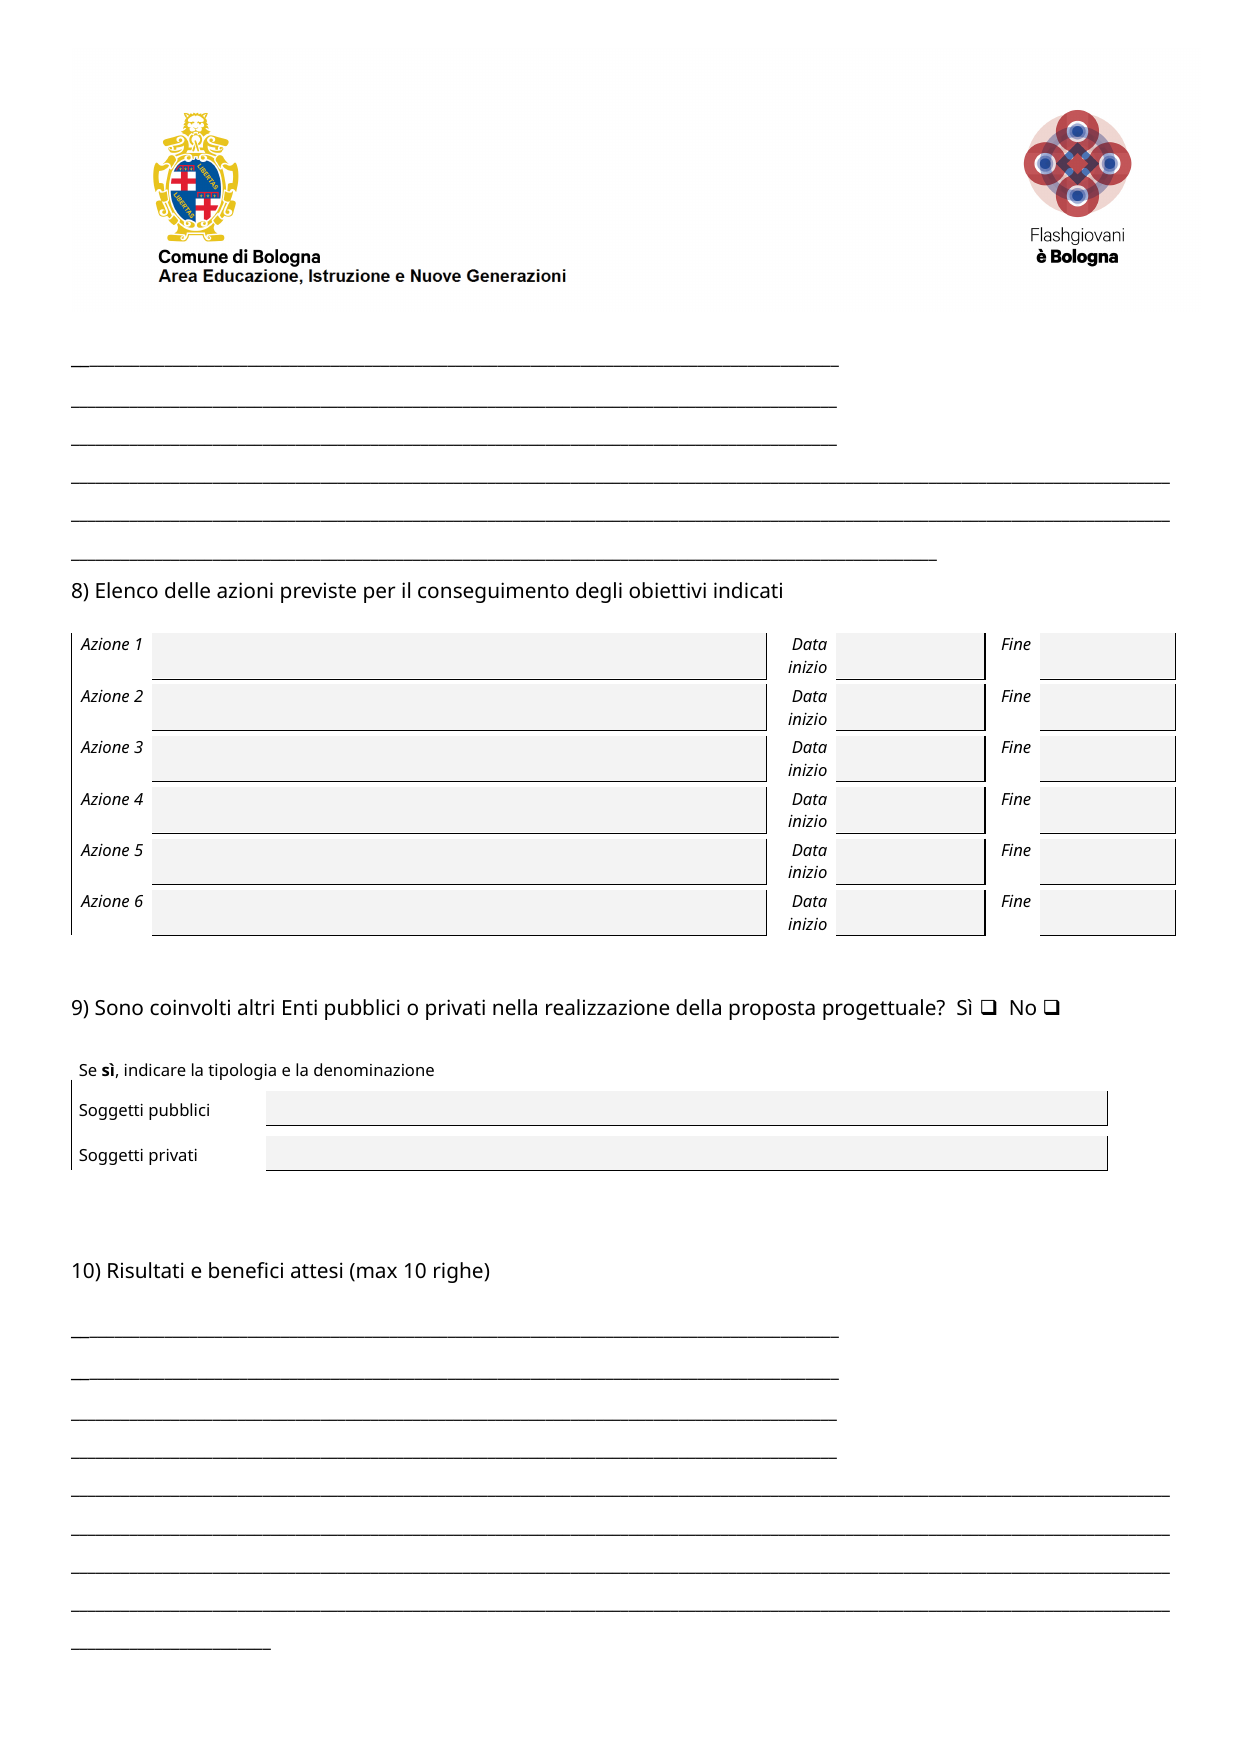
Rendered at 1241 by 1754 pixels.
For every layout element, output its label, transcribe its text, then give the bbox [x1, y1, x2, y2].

table_cell [152, 736, 766, 781]
table_cell Soggetti pubblici [72, 1091, 266, 1125]
table_cell Soggetti privati [72, 1136, 266, 1170]
table_cell [766, 833, 836, 838]
table_cell Fine [986, 787, 1040, 832]
table_cell [72, 1125, 941, 1136]
table_cell [1025, 1126, 1076, 1136]
table_cell [266, 1091, 1107, 1125]
table_cell Azione 2 [72, 684, 152, 730]
table_cell [985, 730, 1040, 736]
text ____________________________________________________________________________________________ [71, 342, 1175, 371]
table_cell [836, 787, 984, 832]
table_cell [152, 885, 766, 890]
table_cell [836, 839, 984, 884]
table_header [836, 633, 984, 678]
table_cell [836, 680, 985, 684]
table_cell Data inizio [767, 684, 836, 730]
table_cell [1076, 1080, 1105, 1091]
table_cell [985, 679, 1040, 684]
table_cell [766, 884, 836, 890]
table_cell [836, 684, 984, 730]
table_cell [72, 781, 152, 787]
table_header Se sì, indicare la tipologia e la denominazione [71, 1050, 1105, 1079]
table_cell Fine [986, 890, 1040, 935]
table_cell Data inizio [767, 890, 836, 935]
table_cell [72, 1080, 941, 1091]
table_cell [72, 679, 152, 684]
table_cell Azione 4 [72, 787, 152, 832]
table_cell [1040, 787, 1175, 832]
table_cell [152, 890, 766, 935]
table_cell Azione 3 [72, 736, 152, 781]
table_cell [1040, 885, 1175, 890]
text ____________________________________________________________________________________________ [71, 1398, 1175, 1424]
table_header Data inizio [767, 633, 836, 678]
table_cell [1040, 834, 1175, 838]
table_cell [152, 839, 766, 884]
table_cell [836, 731, 985, 736]
table_cell [72, 833, 152, 838]
table_cell Data inizio [767, 787, 836, 832]
table_cell [991, 1080, 1025, 1091]
table_cell Data inizio [767, 839, 836, 884]
table_cell [766, 679, 836, 684]
table_cell [941, 1126, 991, 1136]
table_cell [1076, 1126, 1105, 1136]
table_cell [1040, 684, 1175, 730]
table_cell Azione 6 [72, 890, 152, 935]
table_cell [836, 890, 984, 935]
table_cell [152, 684, 766, 730]
table_cell Azione 5 [72, 839, 152, 884]
table_cell Fine [986, 684, 1040, 730]
text ____________________________________________________________________________________________ [71, 1436, 1175, 1462]
table_header Fine [986, 633, 1040, 678]
table_cell Fine [986, 736, 1040, 781]
table_cell [1040, 731, 1175, 736]
table_cell [72, 884, 152, 890]
text ____________________________________________________________________________________________ [71, 423, 1175, 449]
table_cell [152, 680, 766, 684]
table_cell [266, 1136, 1107, 1170]
table_cell Data inizio [767, 736, 836, 781]
text 8) Elenco delle azioni previste per il conseguimento degli obiettivi indicati [71, 576, 1175, 604]
table_cell [836, 834, 985, 838]
text ________________________________________________________________________________________________________________________________________________________________________________________________________________________________________________________________________________________________________________________________________________________________________________ [71, 461, 1175, 563]
picture [72, 48, 1201, 312]
table_cell [72, 730, 152, 736]
text ____________________________________________________________________________________________ [71, 1313, 1175, 1341]
text 10) Risultati e benefici attesi (max 10 righe) [71, 1256, 1175, 1284]
table_cell [152, 731, 766, 736]
table_cell [941, 1080, 991, 1091]
table_cell [152, 787, 766, 832]
table_cell [836, 736, 984, 781]
table_cell [766, 730, 836, 736]
table_cell [991, 1126, 1025, 1136]
table_cell [985, 781, 1040, 787]
table_cell [152, 834, 766, 838]
table_cell [1040, 839, 1175, 884]
table_cell [152, 782, 766, 787]
table_cell [766, 781, 836, 787]
table_cell [836, 885, 985, 890]
text ________________________________________________________________________________________________________________________________________________________________________________________________________________________________________________________________________________________________________________________________________________________________________________________________________________________________________________________________________________________________________________________________________________________________________ [71, 1475, 1175, 1653]
table_cell Fine [986, 839, 1040, 884]
table_cell [1040, 890, 1175, 935]
text ____________________________________________________________________________________________ [71, 1356, 1175, 1384]
text ____________________________________________________________________________________________ [71, 385, 1175, 411]
table_cell [836, 782, 985, 787]
table_cell [1040, 736, 1175, 781]
table_header [1040, 633, 1175, 678]
table_cell [985, 884, 1040, 890]
table_cell [985, 833, 1040, 838]
table_header Azione 1 [72, 633, 152, 678]
table_cell [1040, 782, 1175, 787]
table_cell [1025, 1080, 1076, 1091]
table_cell [1040, 680, 1175, 684]
table_header [152, 633, 766, 678]
text 9) Sono coinvolti altri Enti pubblici o privati nella realizzazione della proposta progettuale? Sì  No  [71, 993, 1175, 1022]
